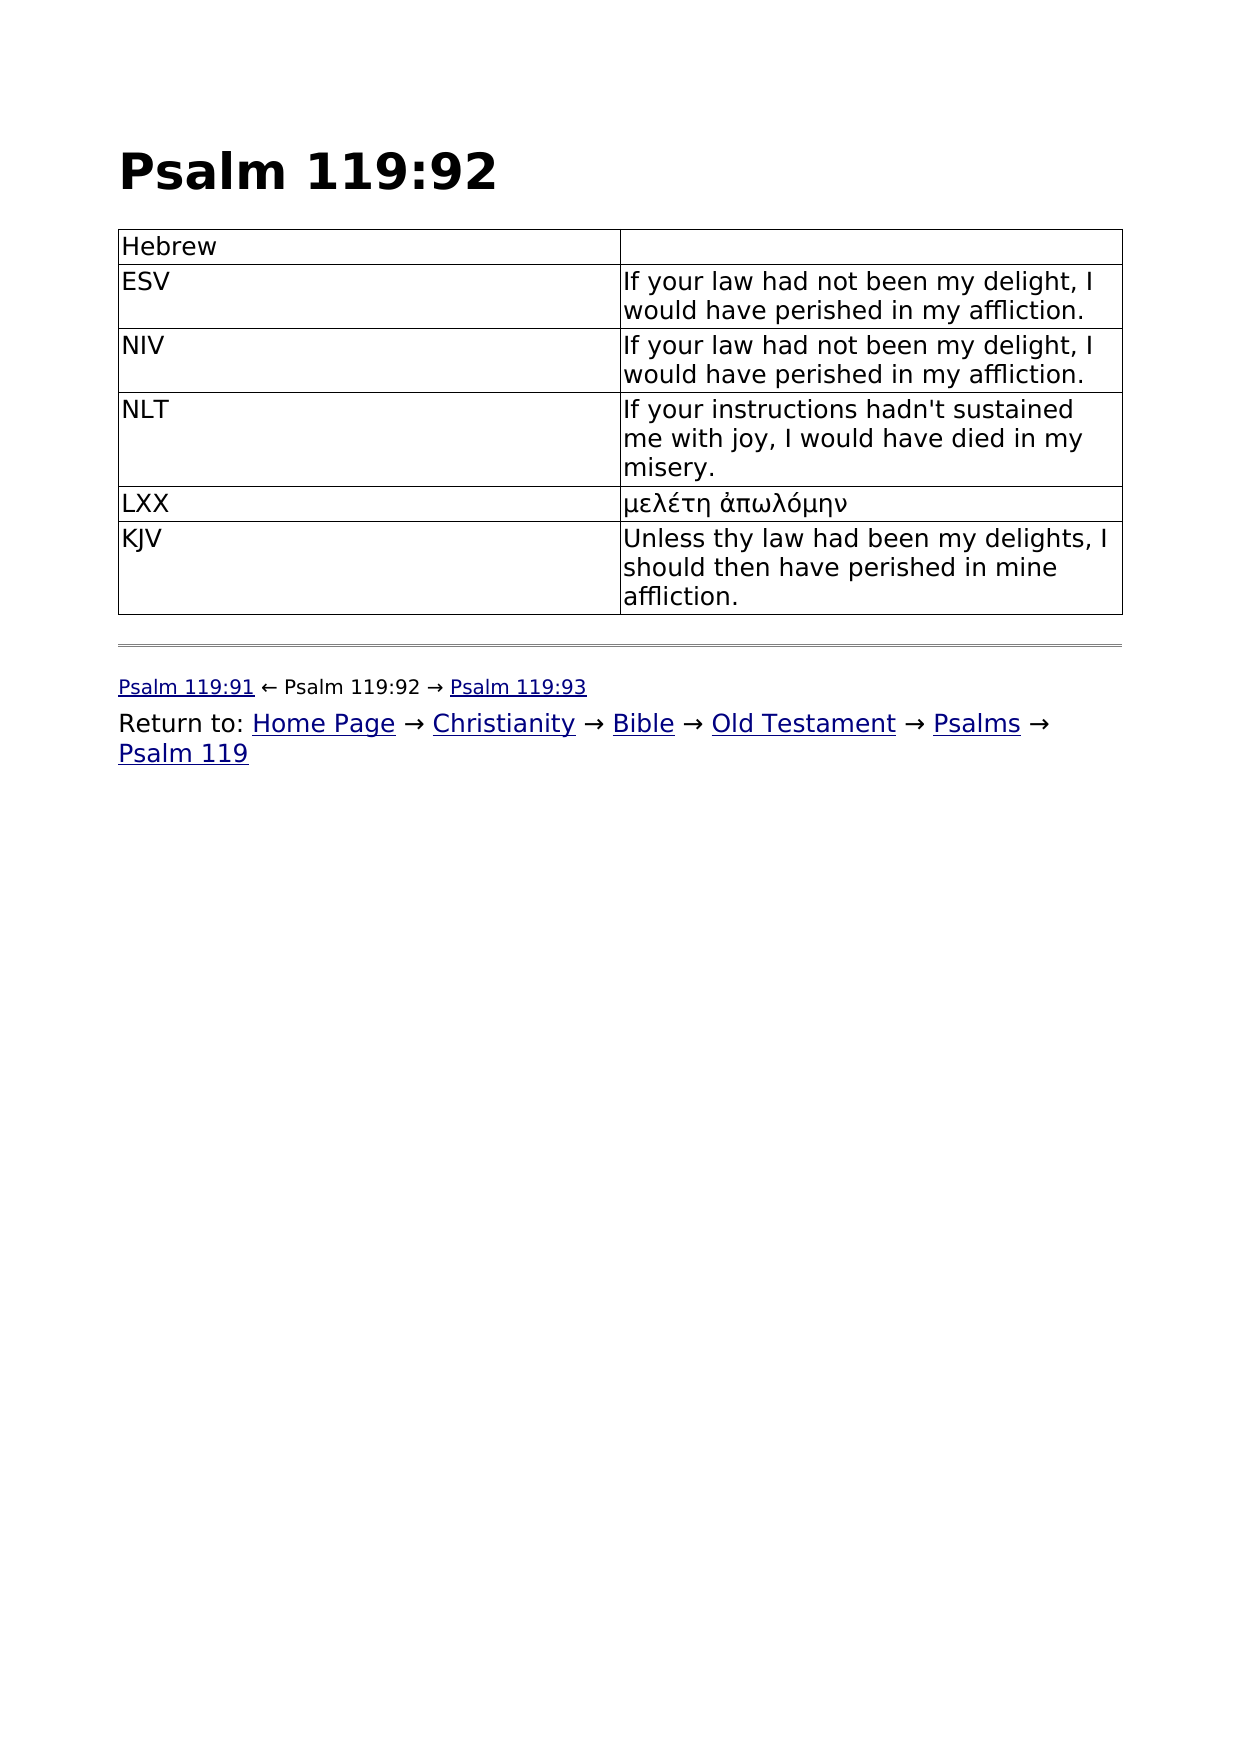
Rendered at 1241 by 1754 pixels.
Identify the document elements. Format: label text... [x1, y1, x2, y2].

table_cell If your law had not been my delight, I would have perished in my affliction. [621, 329, 1122, 392]
table_cell NLT [119, 393, 620, 486]
table_cell Unless thy law had been my delights, I should then have perished in mine affliction. [621, 522, 1122, 614]
subtitle Psalm 119:92 [118, 143, 1122, 201]
text Return to: Home Page → Christianity → Bible → Old Testament → Psalms → Psalm 119 [118, 709, 1122, 768]
table_cell If your instructions hadn't sustained me with joy, I would have died in my misery. [621, 393, 1122, 486]
table_header Hebrew [119, 230, 620, 264]
table_header [621, 230, 1122, 264]
table_cell LXX [119, 487, 620, 521]
table_cell ESV [119, 265, 620, 328]
table_cell NIV [119, 329, 620, 392]
table_cell If your law had not been my delight, I would have perished in my affliction. [621, 265, 1122, 328]
table_cell KJV [119, 522, 620, 614]
table_cell μελέτη ἀπωλόμην [621, 487, 1122, 521]
text Psalm 119:91 ← Psalm 119:92 → Psalm 119:93 [118, 676, 1122, 709]
